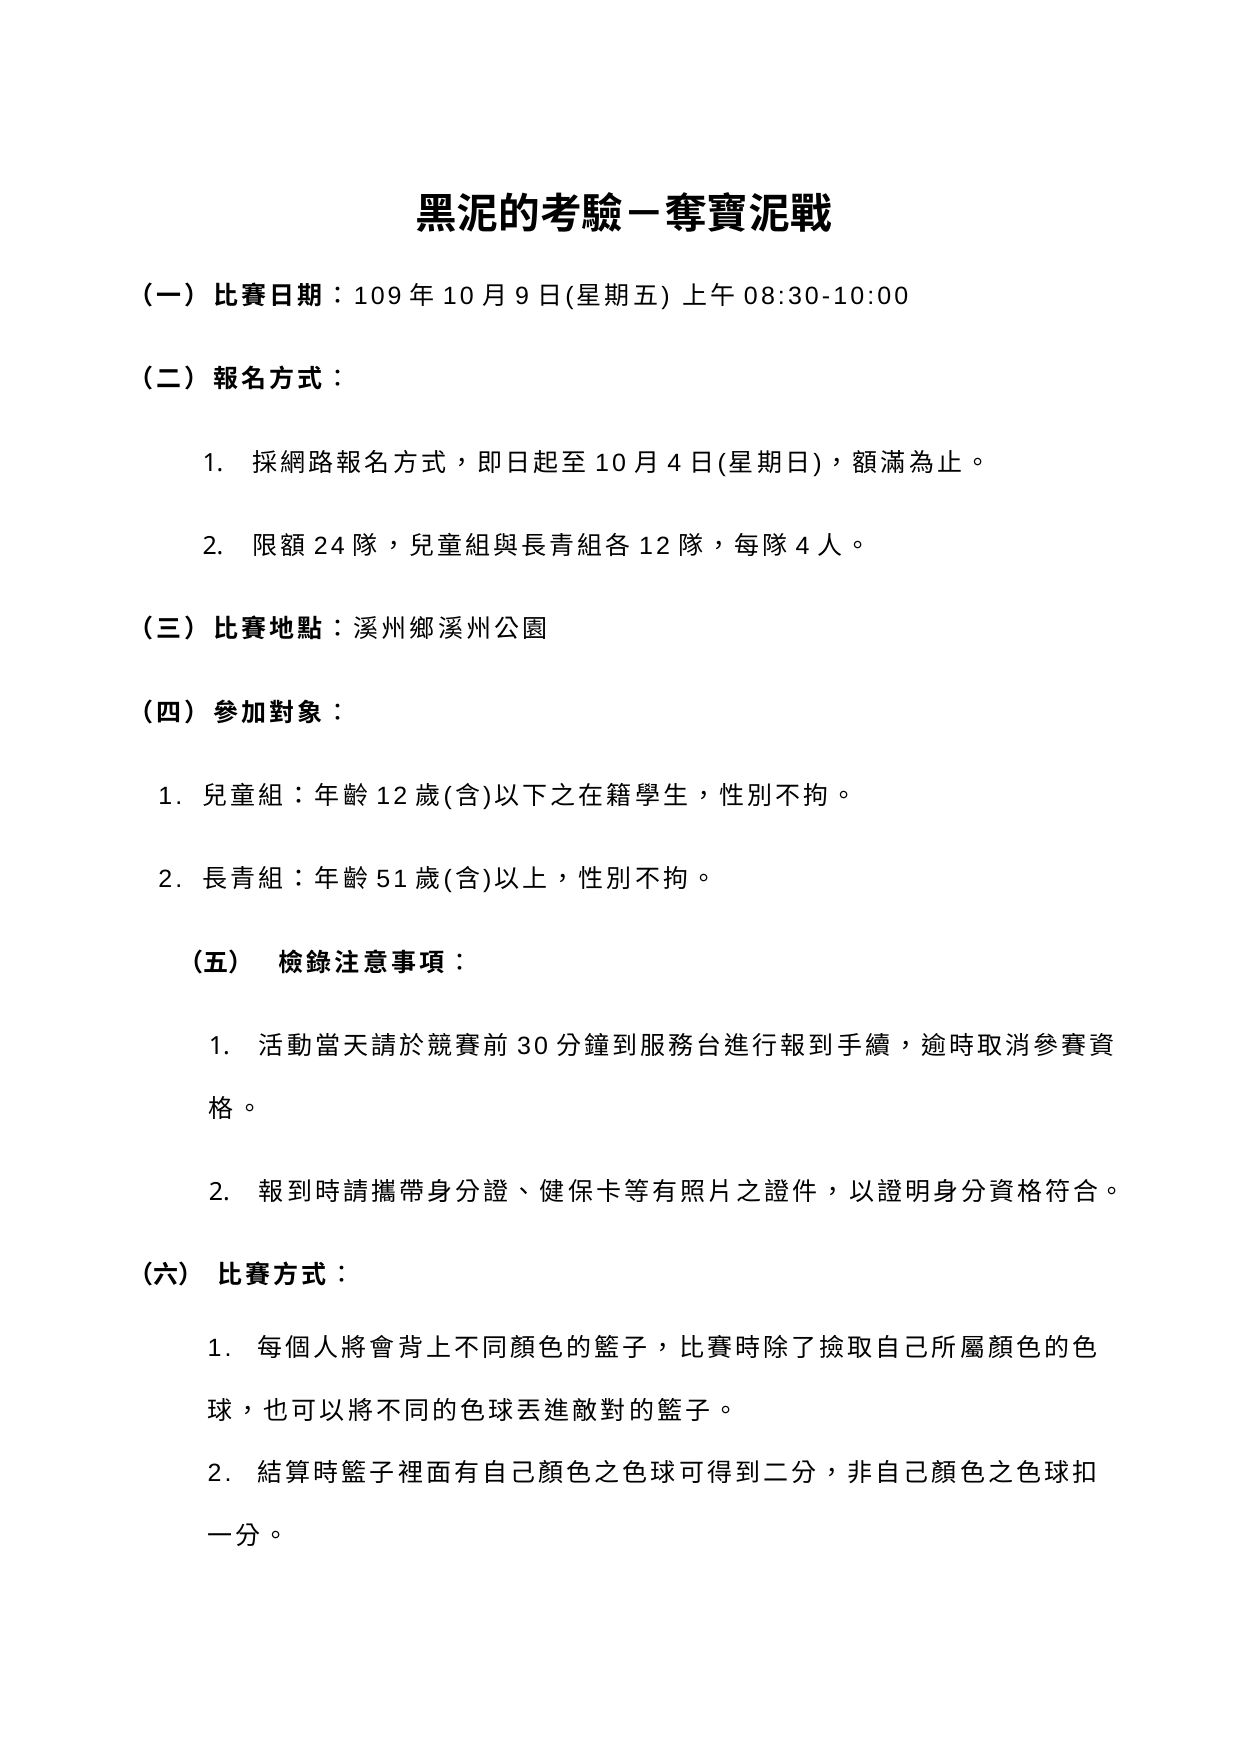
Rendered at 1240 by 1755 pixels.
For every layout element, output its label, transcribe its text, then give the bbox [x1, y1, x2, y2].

subtitle 黑泥的考驗－奪寶泥戰 [128, 169, 1118, 231]
list 結算時籃子裡面有自己顏色之色球可得到二分，非自己顏色之色球扣一分。 [207, 1429, 1118, 1554]
text （一）比賽日期：109年10月9日(星期五) 上午08:30-10:00 [128, 252, 1118, 314]
text （四）參加對象： [128, 669, 1118, 731]
list 限額24隊，兒童組與長青組各12隊，每隊4人。 [202, 502, 1118, 564]
list 活動當天請於競賽前30分鐘到服務台進行報到手續，逾時取消參賽資格。 [209, 1002, 1118, 1127]
text （三）比賽地點：溪州鄉溪州公園 [128, 585, 1118, 648]
list 採網路報名方式，即日起至10月4日(星期日)，額滿為止。 [202, 419, 1118, 481]
list 檢錄注意事項： [178, 919, 1118, 981]
list 兒童組：年齡12歲(含)以下之在籍學生，性別不拘。 [158, 752, 1118, 814]
list 每個人將會背上不同顏色的籃子，比賽時除了撿取自己所屬顏色的色球，也可以將不同的色球丟進敵對的籃子。 [207, 1304, 1118, 1429]
list 報到時請攜帶身分證、健保卡等有照片之證件，以證明身分資格符合。 [209, 1148, 1118, 1210]
list 長青組：年齡51歲(含)以上，性別不拘。 [158, 835, 1118, 898]
list 比賽方式： [128, 1231, 1118, 1294]
text （二）報名方式： [128, 335, 1118, 398]
